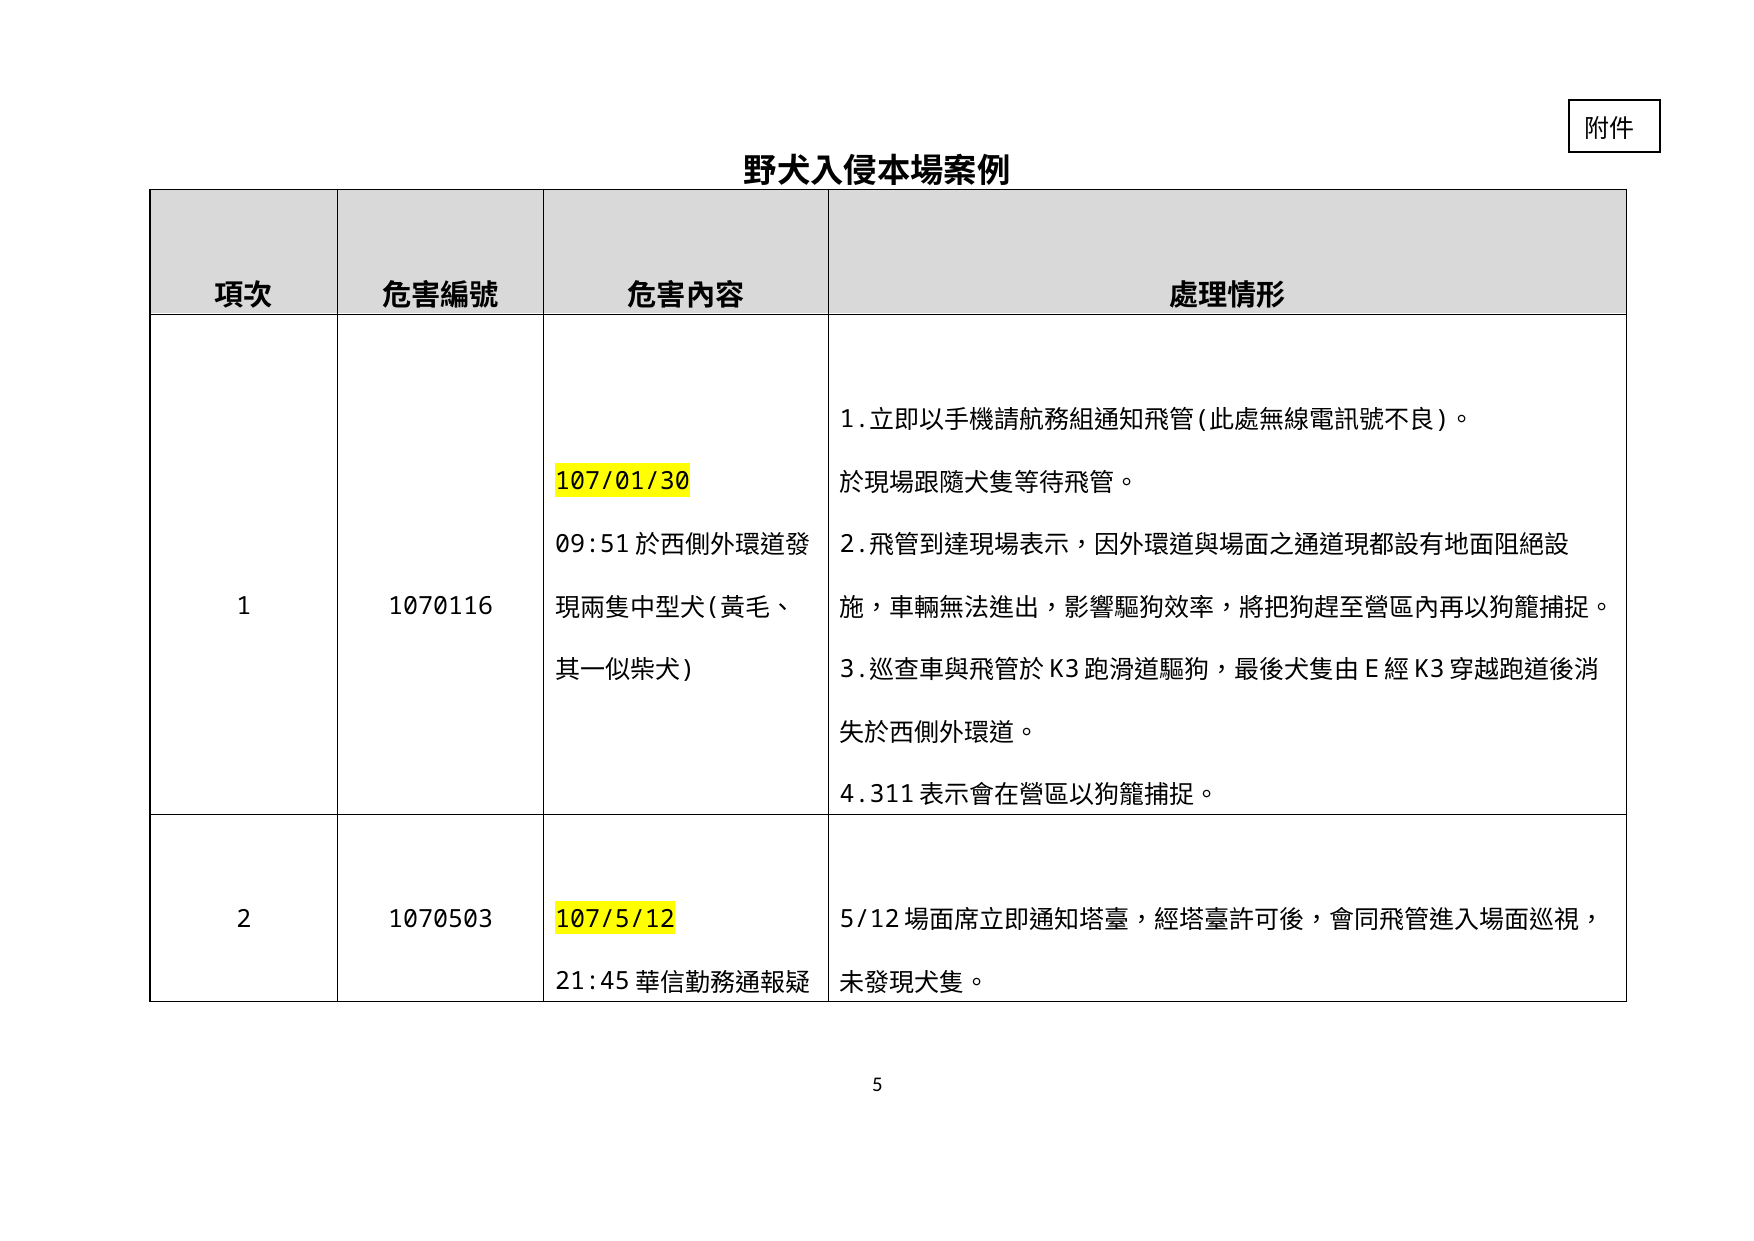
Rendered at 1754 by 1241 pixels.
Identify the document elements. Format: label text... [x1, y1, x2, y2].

table_cell 1.立即以手機請航務組通知飛管(此處無線電訊號不良)。 於現場跟隨犬隻等待飛管。 2.飛管到達現場表示，因外環道與場面之通道現都設有地面阻絕設施，車輛無法進出，影響驅狗效率，將把狗趕至營區內再以狗籠捕捉。 3.巡查車與飛管於K3跑滑道驅狗，最後犬隻由E經K3穿越跑道後消失於西側外環道。 4.311表示會在營區以狗籠捕捉。 [829, 315, 1626, 813]
table_cell 1 [151, 315, 337, 813]
table_cell 1070503 [338, 815, 543, 1001]
table_header 危害內容 [544, 190, 828, 313]
table_cell 2 [151, 815, 337, 1001]
table_header 危害編號 [338, 190, 543, 313]
text 野犬入侵本場案例 [150, 126, 1604, 188]
table_cell 107/01/30 09:51於西側外環道發現兩隻中型犬(黃毛、其一似柴犬) [544, 315, 828, 813]
table_cell 1070116 [338, 315, 543, 813]
table_header 處理情形 [829, 190, 1626, 313]
table_header 項次 [151, 190, 337, 313]
text 野犬入侵本場案例 [1570, 101, 1659, 151]
text 附件 [1584, 108, 1644, 144]
table_cell 5/12場面席立即通知塔臺，經塔臺許可後，會同飛管進入場面巡視，未發現犬隻。 [829, 815, 1626, 1001]
table_cell 107/5/12 21:45華信勤務通報疑 [544, 815, 828, 1001]
